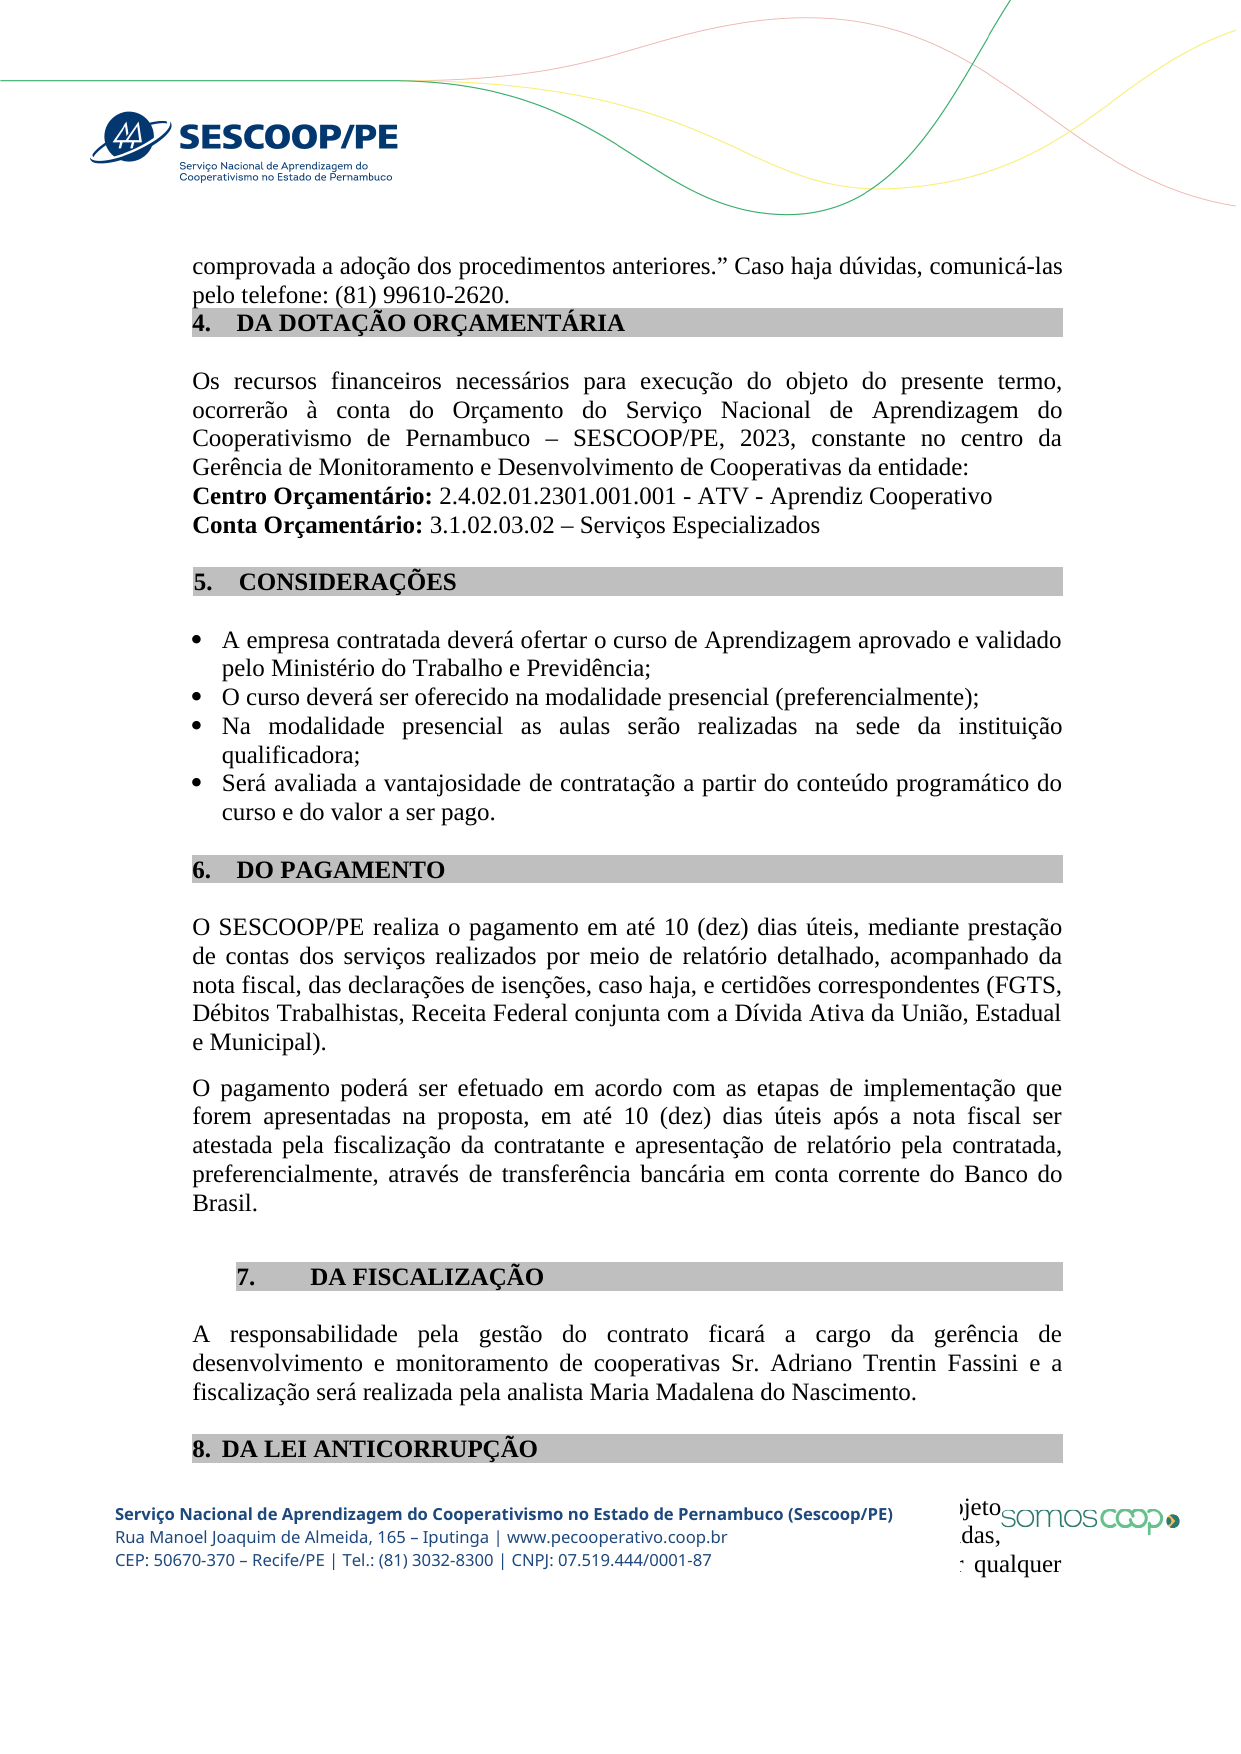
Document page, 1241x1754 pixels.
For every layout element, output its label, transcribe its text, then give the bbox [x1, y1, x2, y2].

list Na modalidade presencial as aulas serão realizadas na sede da instituição qualificadora; [192, 711, 1063, 768]
list A empresa contratada deverá ofertar o curso de Aprendizagem aprovado e validado pelo Ministério do Trabalho e Previdência; [192, 625, 1063, 682]
list DA DOTAÇÃO ORÇAMENTÁRIA [192, 308, 1063, 337]
list DA LEI ANTICORRUPÇÃO [192, 1434, 1063, 1463]
text Os recursos financeiros necessários para execução do objeto do presente termo, ocorrerão à conta do Orçamento do Serviço Nacional de Aprendizagem do Cooperativismo de Pernambuco – SESCOOP/PE, 2023, constante no centro da Gerência de Monitoramento e Desenvolvimento de Cooperativas da entidade: [192, 366, 1063, 481]
list CONSIDERAÇÕES [193, 567, 1063, 596]
list DA FISCALIZAÇÃO [236, 1262, 1063, 1291]
list Será avaliada a vantajosidade de contratação a partir do conteúdo programático do curso e do valor a ser pago. [192, 768, 1063, 826]
text Centro Orçamentário: 2.4.02.01.2301.001.001 - ATV - Aprendiz Cooperativo [192, 481, 1063, 510]
text O pagamento poderá ser efetuado em acordo com as etapas de implementação que forem apresentadas na proposta, em até 10 (dez) dias úteis após a nota fiscal ser atestada pela fiscalização da contratante e apresentação de relatório pela contratada, preferencialmente, através de transferência bancária em conta corrente do Banco do Brasil. [192, 1073, 1063, 1216]
text O SESCOOP/PE realiza o pagamento em até 10 (dez) dias úteis, mediante prestação de contas dos serviços realizados por meio de relatório detalhado, acompanhado da nota fiscal, das declarações de isenções, caso haja, e certidões correspondentes (FGTS, Débitos Trabalhistas, Receita Federal conjunta com a Dívida Ativa da União, Estadual e Municipal). [192, 912, 1063, 1056]
list DO PAGAMENTO [192, 855, 1063, 883]
text Lei anticorrupção: A CONTRATADA, no desempenho das atividades objeto desse contrato, compromete-se, por si e pelas demais pessoas aqui referidas, perante a CONTRATANTE, a abster-se das seguintes práticas: (i) efetuar qualquer pagamento ilegal a Autoridade Governamental, funcionário público, partido político ou candidato a cargo político, ou qualquer membro vinculado à CONTRATANTE; (ii) praticar qualquer ato de suborno, pagamento por influência, propina ou outro pagamento ilegal ou de natureza semelhante ou comparável, a qualquer pessoa ou entidade pública, independentemente da forma, em dinheiro, bens ou serviços em seu nome ou da CONTRATANTE; (iii) efetuar qualquer pagamento a administrador, funcionário ou colaborador da CONTRATANTE, para obter tratamento favorável nos seus negócios ou concessões privilegiadas; (iv) praticar ato que possa constituir uma violação à legislação aplicável, incluindo a Lei 12.846/2013, e, no que forem aplicáveis, os seguintes tratados internacionais: a Convenção interamericana Contra a Corrupção (Convenção da OEA), a Convenção das Nações Unidas Contra a Corrupção (Convenção das Nações Unidas), e a Convenção sobre o combate da Corrupção de Funcionários Públicos Estrangeiros em Transações Comerciais Internacionais (Convenção da OCDE). A CONTRATANTE (I) Declara, por si e por seus administradores, funcionários, representantes e outras pessoas que agem em nome da CONTRATANTE, direta ou indiretamente, estar ciente dos dispositivos na Lei nº 12.846/2013; (ii) se obriga a tomar todas as providências para fazer com que seus administradores, funcionários, representantes tomem ciência quanto ao teor da mencionada Lei n° 12.846/2013 e do Código de ética do SESCOOP PE." [192, 1492, 1063, 1578]
list O curso deverá ser oferecido na modalidade presencial (preferencialmente); [192, 682, 1063, 711]
text A responsabilidade pela gestão do contrato ficará a cargo da gerência de desenvolvimento e monitoramento de cooperativas Sr. Adriano Trentin Fassini e a fiscalização será realizada pela analista Maria Madalena do Nascimento. [192, 1319, 1063, 1406]
text Conta Orçamentário: 3.1.02.03.02 – Serviços Especializados [192, 510, 1063, 538]
